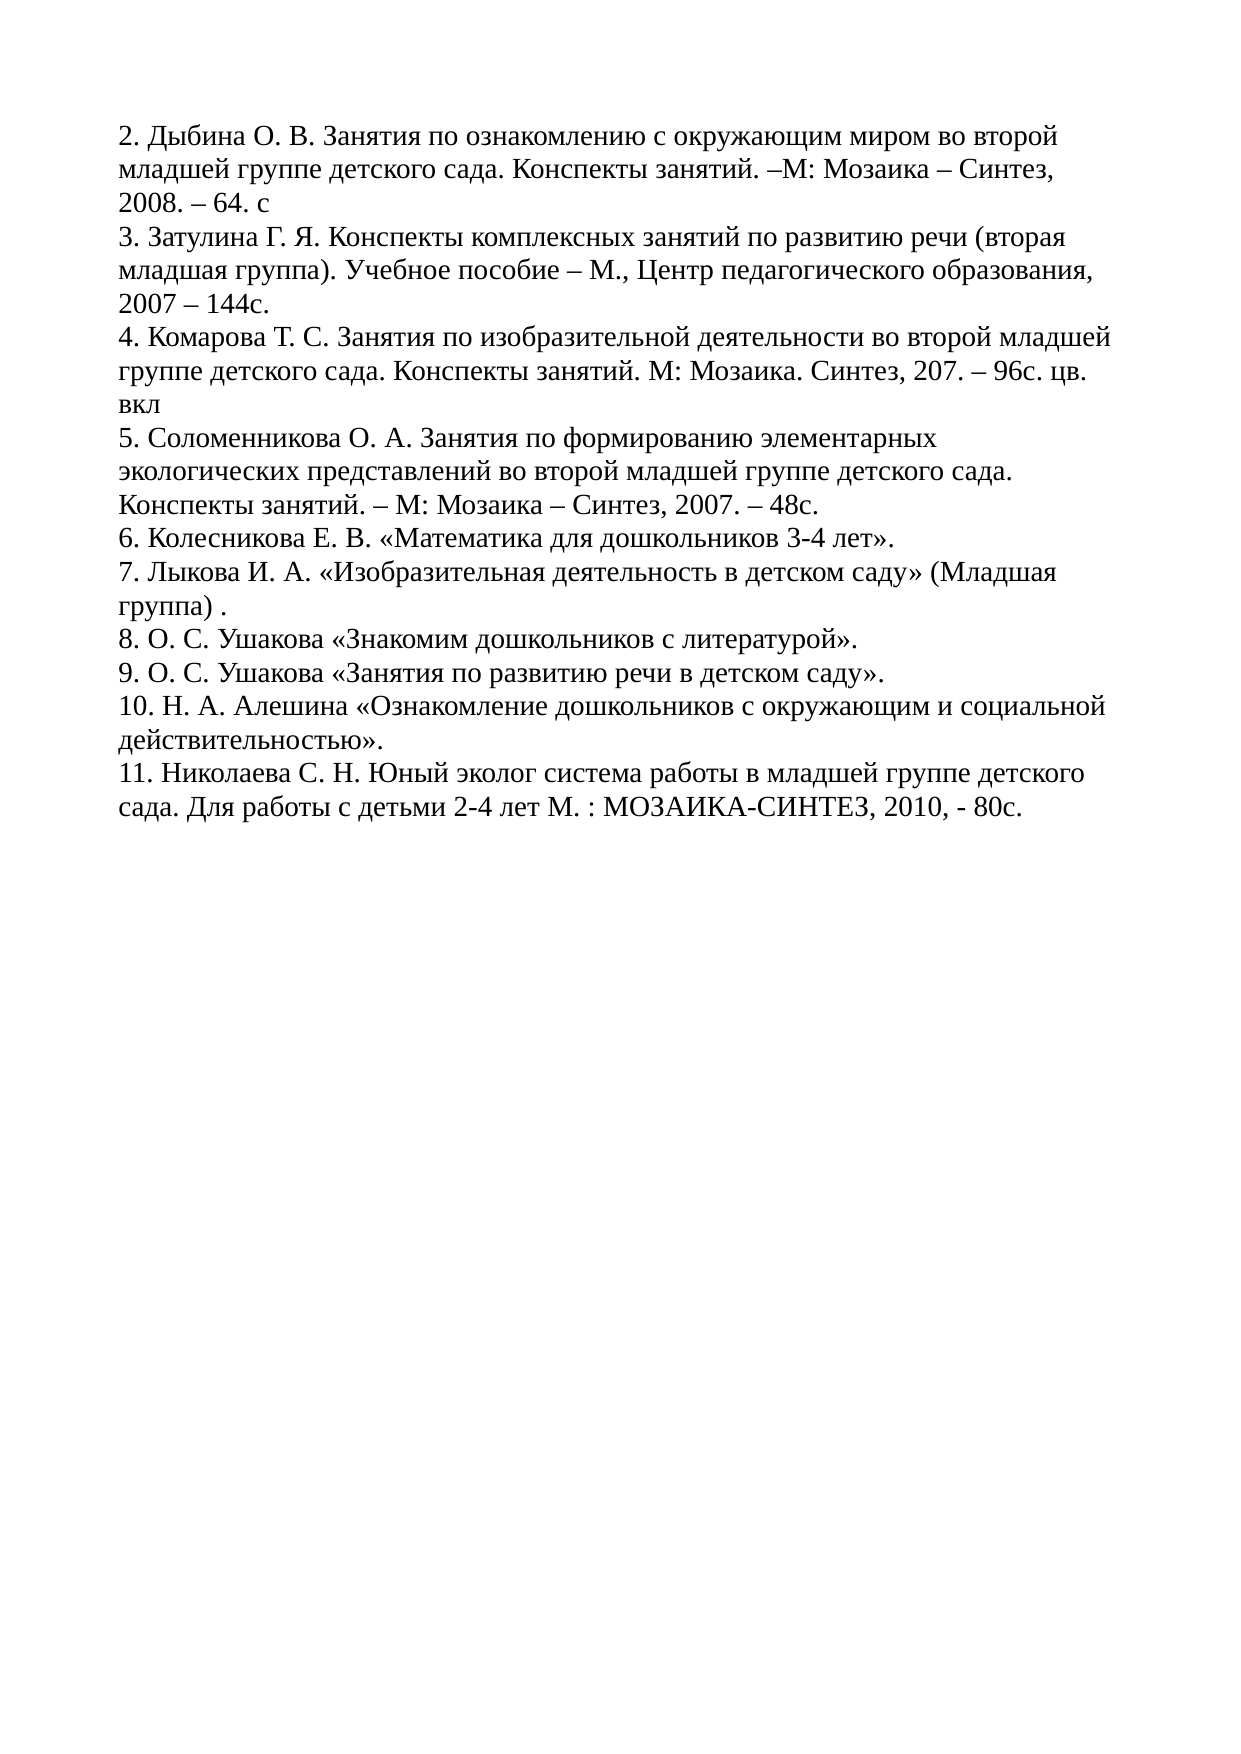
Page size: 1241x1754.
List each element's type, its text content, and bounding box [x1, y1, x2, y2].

text 2. Дыбина О. В. Занятия по ознакомлению с окружающим миром во второй младшей группе детского сада. Конспекты занятий. –М: Мозаика – Синтез, 2008. – 64. с [118, 118, 1122, 219]
text 9. О. С. Ушакова «Занятия по развитию речи в детском саду». [118, 655, 1122, 688]
text 3. Затулина Г. Я. Конспекты комплексных занятий по развитию речи (вторая младшая группа). Учебное пособие – М., Центр педагогического образования, 2007 – 144с. [118, 219, 1122, 319]
text 7. Лыкова И. А. «Изобразительная деятельность в детском саду» (Младшая группа) . [118, 554, 1122, 621]
text 8. О. С. Ушакова «Знакомим дошкольников с литературой». [118, 621, 1122, 655]
text 11. Николаева С. Н. Юный эколог система работы в младшей группе детского сада. Для работы с детьми 2-4 лет М. : МОЗАИКА-СИНТЕЗ, 2010, - 80с. [118, 755, 1122, 822]
text 6. Колесникова Е. В. «Математика для дошкольников 3-4 лет». [118, 521, 1122, 554]
text 4. Комарова Т. С. Занятия по изобразительной деятельности во второй младшей группе детского сада. Конспекты занятий. М: Мозаика. Синтез, 207. – 96с. цв. вкл [118, 319, 1122, 420]
text 5. Соломенникова О. А. Занятия по формированию элементарных экологических представлений во второй младшей группе детского сада. Конспекты занятий. – М: Мозаика – Синтез, 2007. – 48с. [118, 420, 1122, 521]
text 10. Н. А. Алешина «Ознакомление дошкольников с окружающим и социальной действительностью». [118, 688, 1122, 755]
